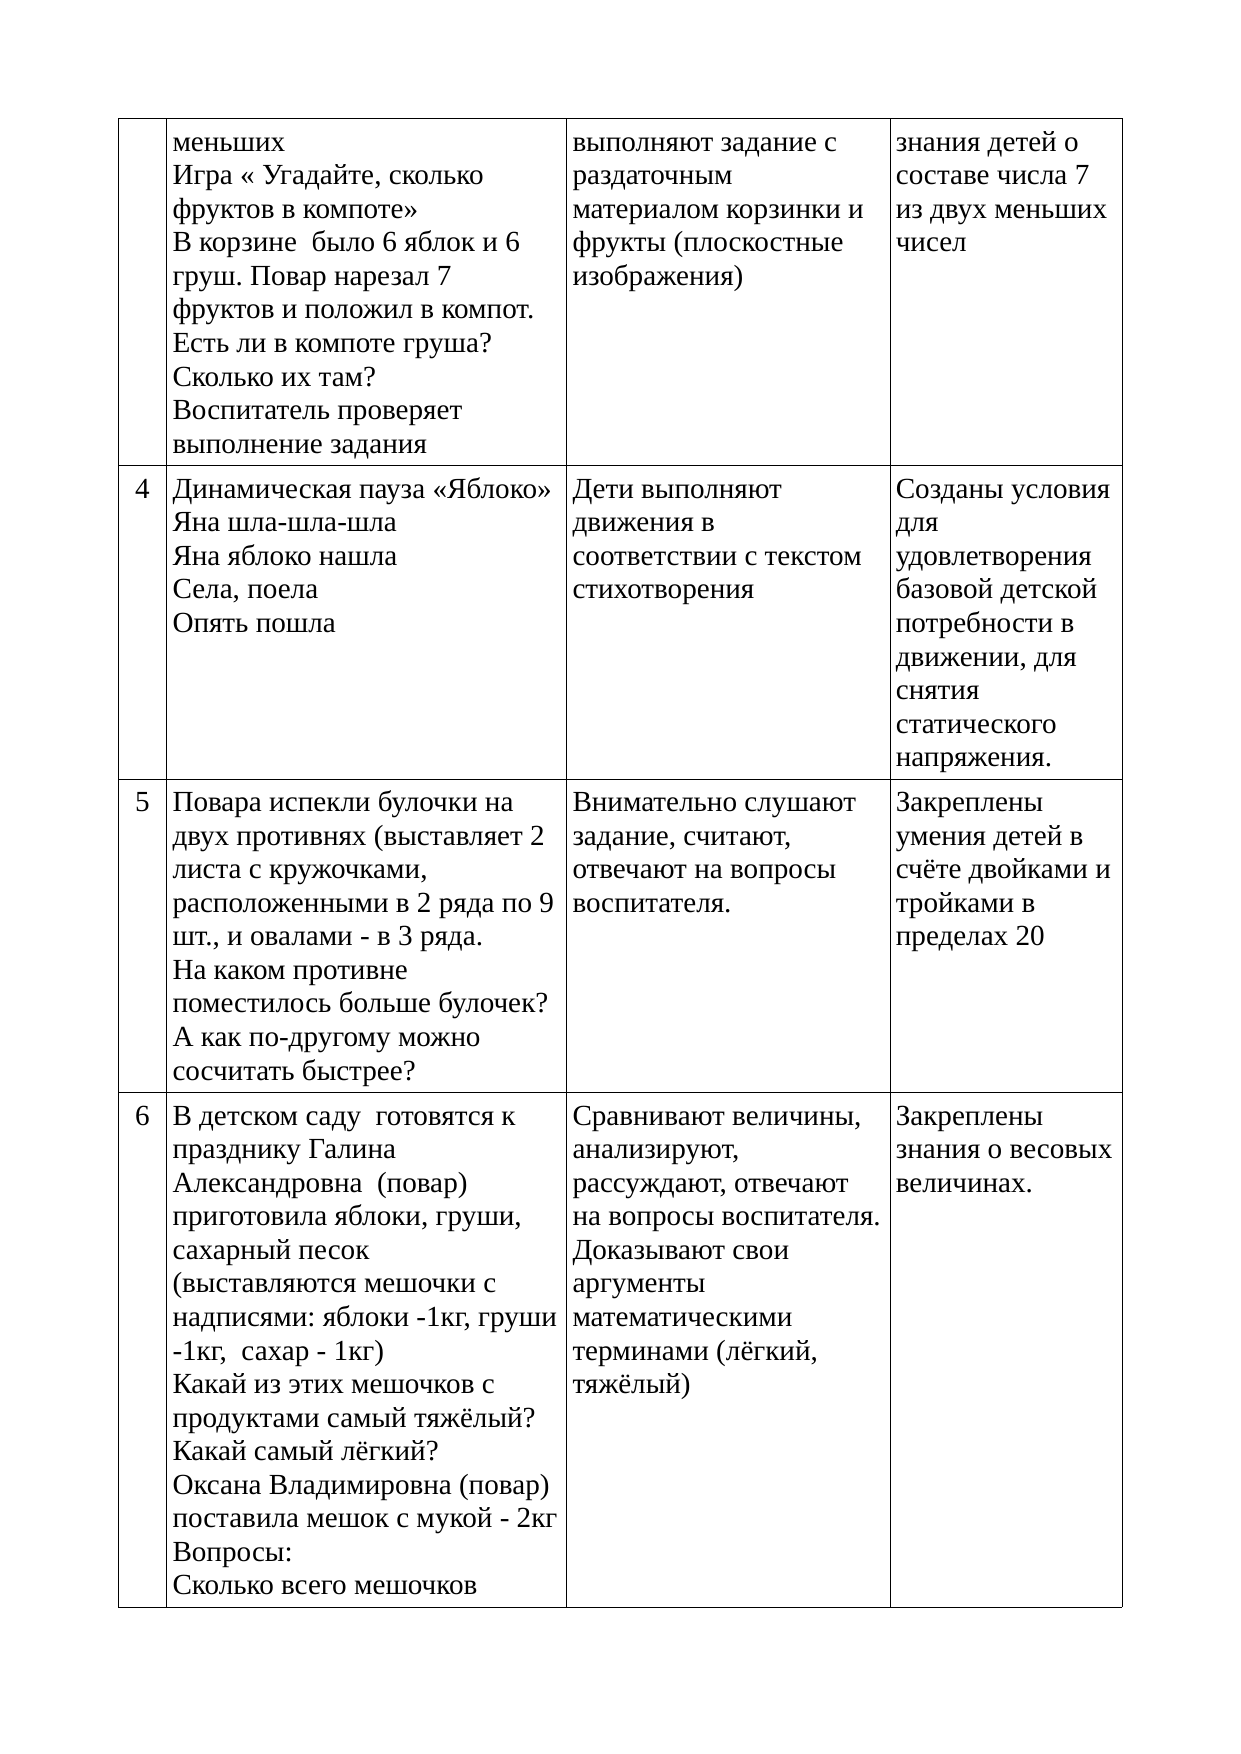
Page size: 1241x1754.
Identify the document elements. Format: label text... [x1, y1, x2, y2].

table_cell Дети выполняют движения в соответствии с текстом стихотворения [567, 466, 890, 778]
table_cell 5 [119, 780, 166, 1092]
table_cell 6 [119, 1093, 166, 1607]
table_cell Закреплены знания о весовых величинах. [891, 1093, 1122, 1607]
table_cell Закреплены умения детей в счёте двойками и тройками в пределах 20 [891, 780, 1122, 1092]
table_cell Созданы условия для удовлетворения базовой детской потребности в движении, для снятия статического напряжения. [891, 466, 1122, 778]
table_cell В детском саду готовятся к празднику Галина Александровна (повар) приготовила яблоки, груши, сахарный песок (выставляются мешочки с надписями: яблоки -1кг, груши -1кг, сахар - 1кг) Какай из этих мешочков с продуктами самый тяжёлый? Какай самый лёгкий? Оксана Владимировна (повар) поставила мешок с мукой - 2кг Вопросы: Сколько всего мешочков [167, 1093, 566, 1607]
table_cell знания детей о составе числа 7 из двух меньших чисел [891, 119, 1122, 465]
table_cell 4 [119, 466, 166, 778]
table_cell Внимательно слушают задание, считают, отвечают на вопросы воспитателя. [567, 780, 890, 1092]
table_cell выполняют задание с раздаточным материалом корзинки и фрукты (плоскостные изображения) [567, 119, 890, 465]
table_cell Сравнивают величины, анализируют, рассуждают, отвечают на вопросы воспитателя. Доказывают свои аргументы математическими терминами (лёгкий, тяжёлый) [567, 1093, 890, 1607]
table_cell Повара испекли булочки на двух противнях (выставляет 2 листа с кружочками, расположенными в 2 ряда по 9 шт., и овалами - в 3 ряда. На каком противне поместилось больше булочек? А как по-другому можно сосчитать быстрее? [167, 780, 566, 1092]
table_cell меньших Игра « Угадайте, сколько фруктов в компоте» В корзине было 6 яблок и 6 груш. Повар нарезал 7 фруктов и положил в компот. Есть ли в компоте груша? Сколько их там? Воспитатель проверяет выполнение задания [167, 119, 566, 465]
table_cell [119, 119, 166, 465]
table_cell Динамическая пауза «Яблоко» Яна шла-шла-шла Яна яблоко нашла Села, поела Опять пошла [167, 466, 566, 778]
